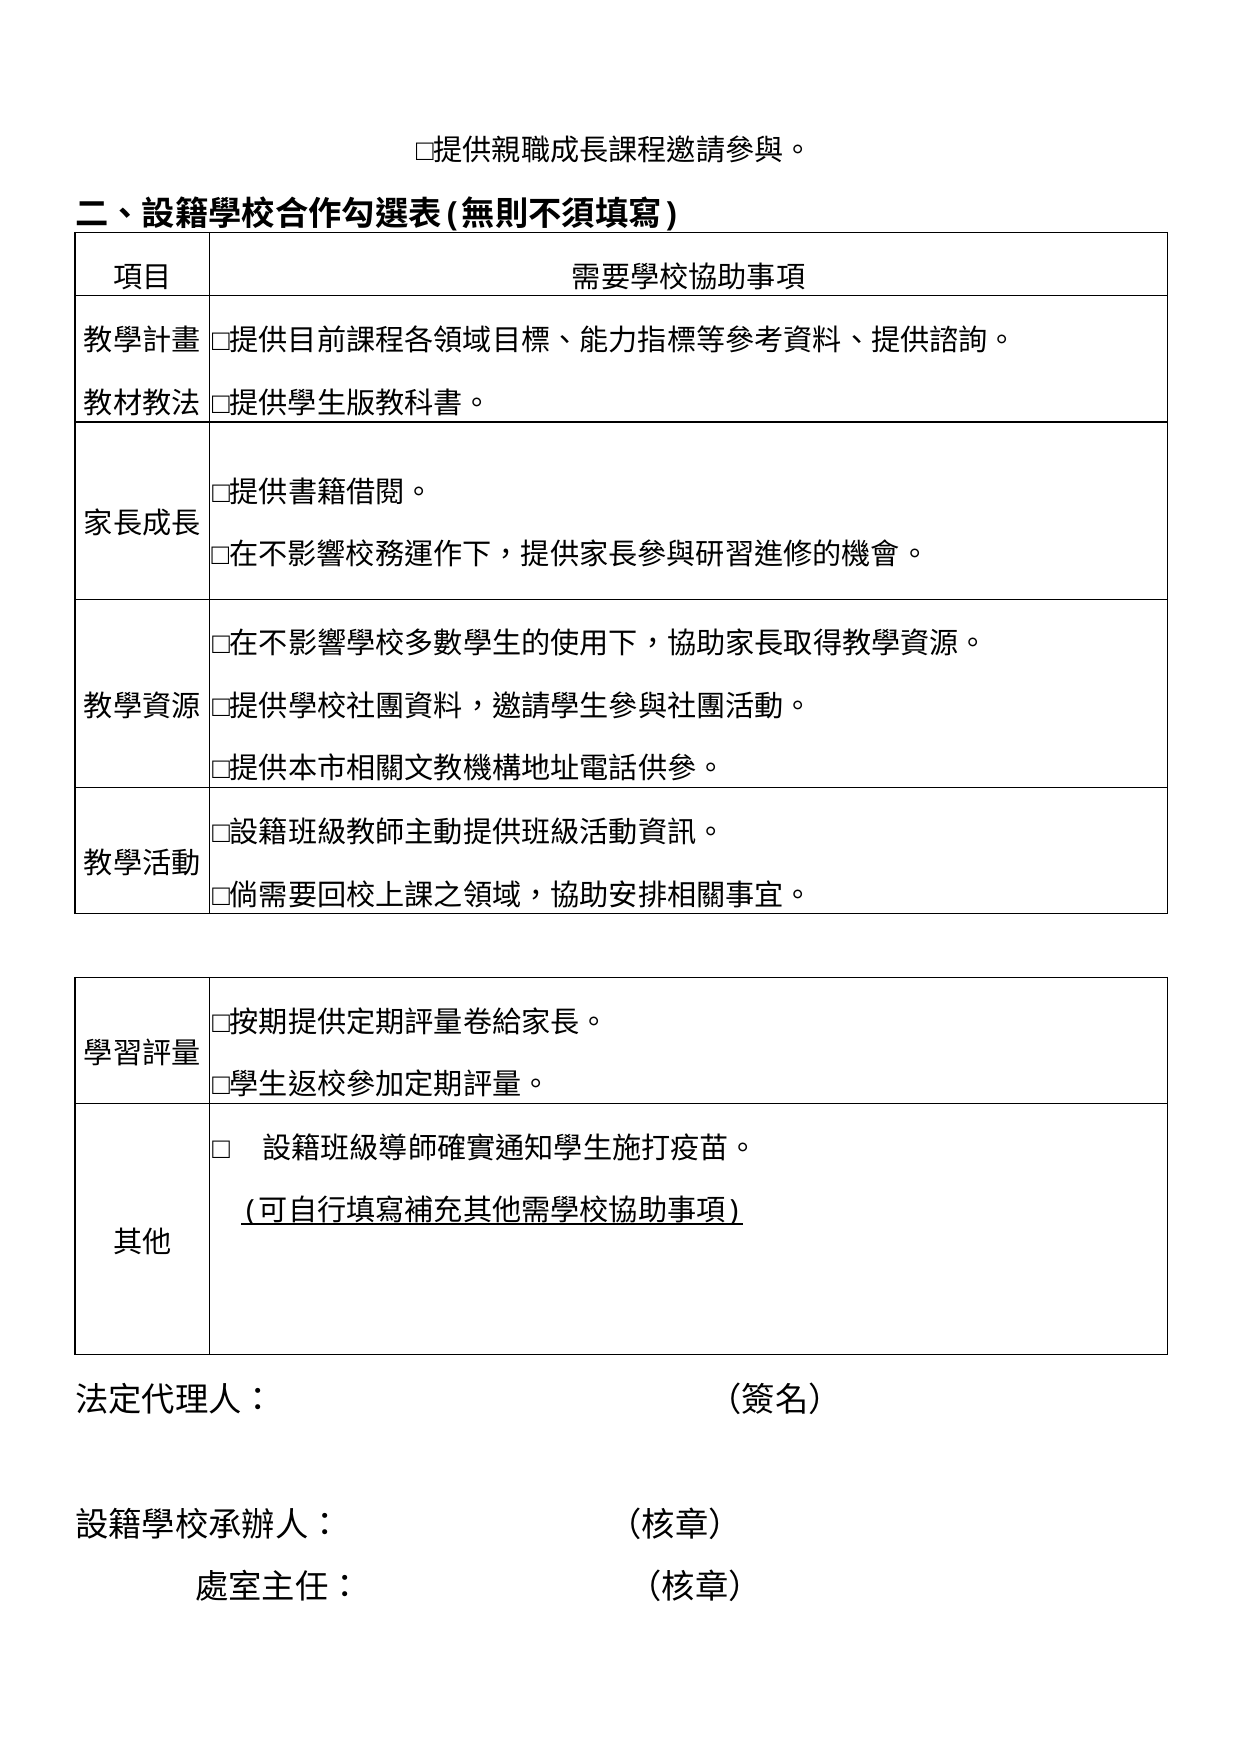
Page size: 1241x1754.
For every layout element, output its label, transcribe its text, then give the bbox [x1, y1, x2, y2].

text 處室主任： （核章） [75, 1542, 1165, 1605]
table_cell □提供書籍借閱。 □在不影響校務運作下，提供家長參與研習進修的機會。 [416, 118, 824, 170]
table_cell □在不影響學校多數學生的使用下，協助家長取得教學資源。 □提供學校社團資料，邀請學生參與社團活動。 □提供本市相關文教機構地址電話供參。 [210, 600, 1167, 787]
table_cell 設籍班級導師確實通知學生施打疫苗。 (可自行填寫補充其他需學校協助事項) [210, 1104, 1167, 1354]
table_cell 其他 [76, 1104, 209, 1354]
table_cell 教學資源 [76, 600, 209, 787]
table_cell □設籍班級教師主動提供班級活動資訊。 □倘需要回校上課之領域，協助安排相關事宜。 [210, 788, 1167, 913]
table_header □按期提供定期評量卷給家長。 □學生返校參加定期評量。 [210, 978, 1167, 1103]
table_cell 教學活動 [76, 788, 209, 913]
table_header 需要學校協助事項 [210, 233, 1167, 295]
table_header 項目 [76, 233, 209, 295]
text 法定代理人： （簽名） [75, 1355, 1165, 1417]
table_header 學習評量 [76, 978, 209, 1103]
table_cell 教學計畫 教材教法 [76, 296, 209, 421]
text 設籍學校承辦人： （核章） [75, 1480, 1165, 1542]
table_cell □提供目前課程各領域目標、能力指標等參考資料、提供諮詢。 □提供學生版教科書。 [210, 296, 1167, 421]
table_cell 家長成長 [76, 423, 209, 599]
table_cell □提供書籍借閱。 □在不影響校務運作下，提供家長參與研習進修的機會。 [210, 423, 1167, 599]
text 二、設籍學校合作勾選表(無則不須填寫) [75, 169, 1165, 232]
